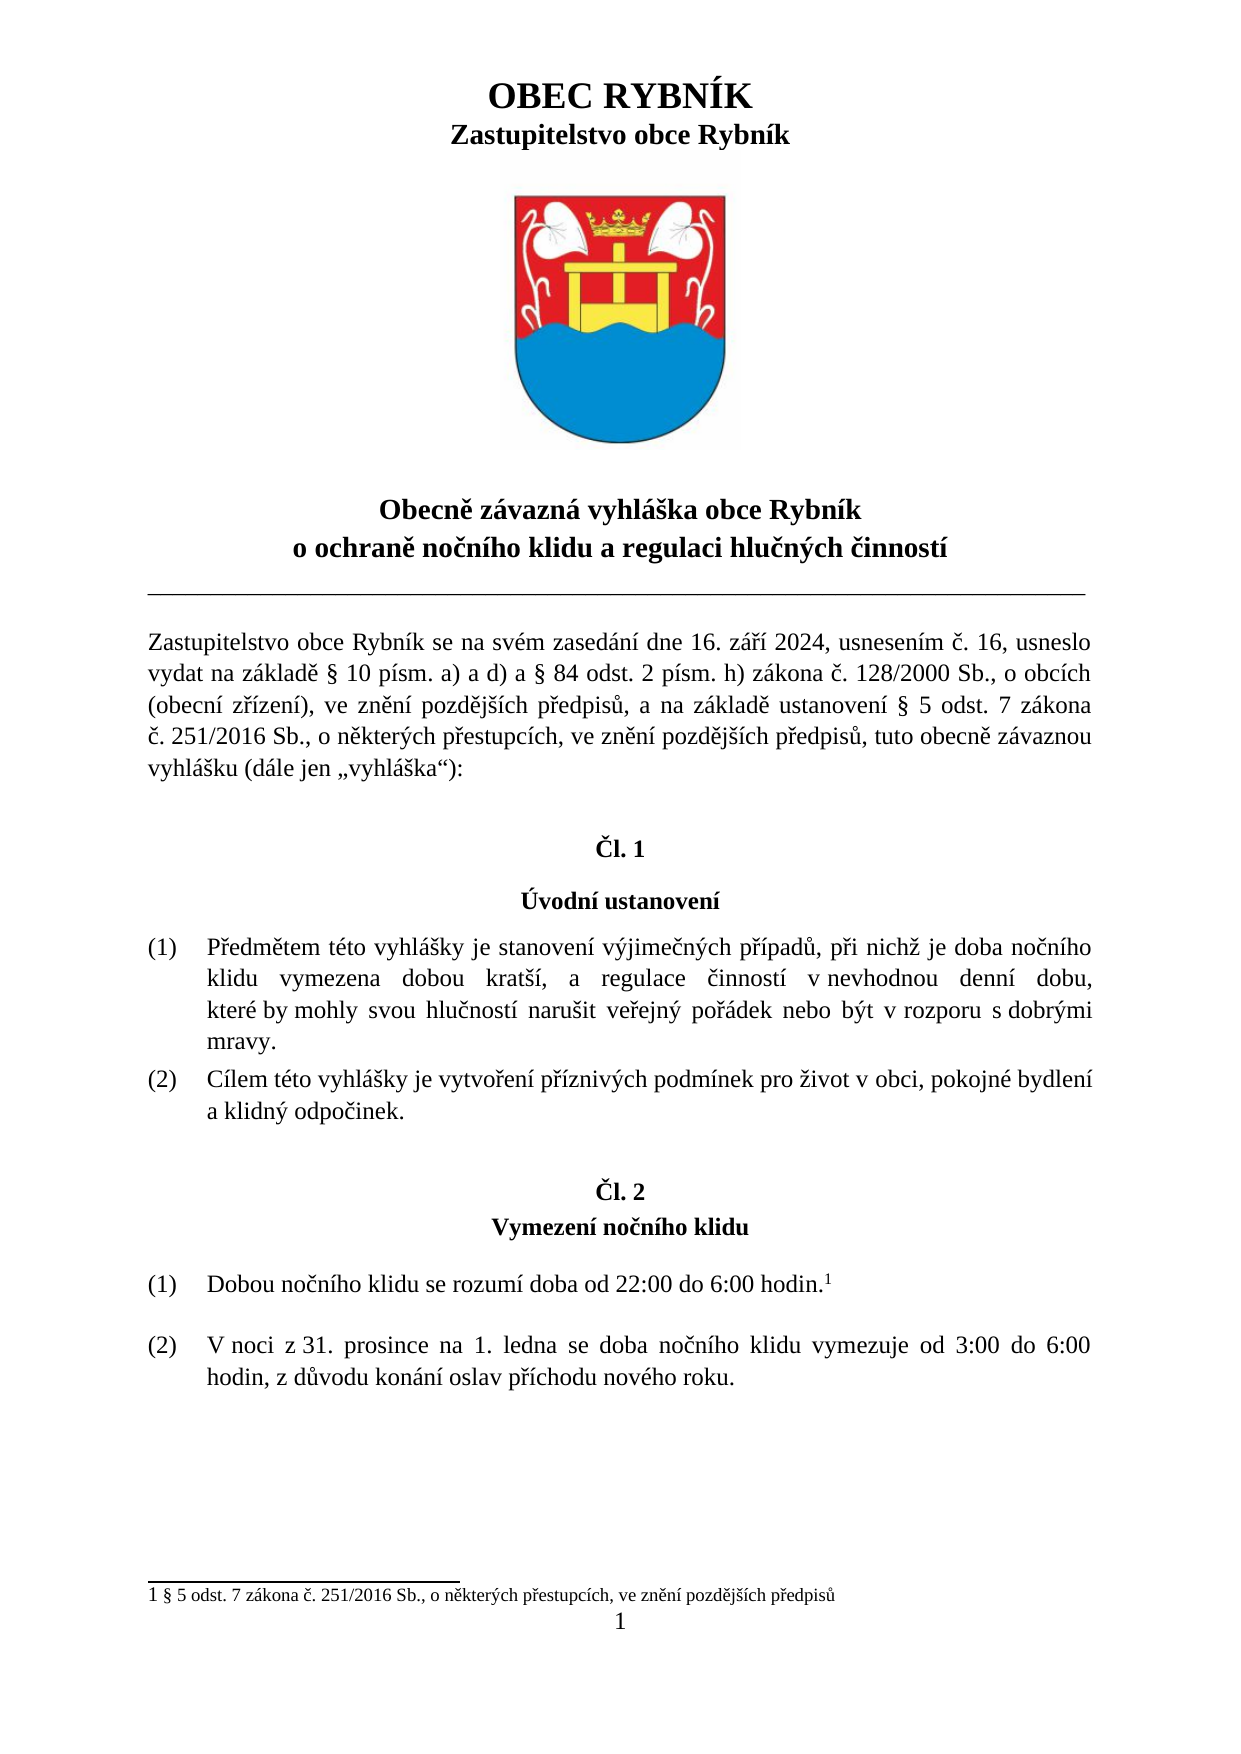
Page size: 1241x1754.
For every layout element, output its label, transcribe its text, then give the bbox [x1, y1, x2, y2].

text Úvodní ustanovení [148, 886, 1093, 915]
text Obecně závazná vyhláška obce Rybník [148, 492, 1093, 526]
text Čl. 2 [148, 1177, 1093, 1205]
list Dobou nočního klidu se rozumí doba od 22:00 do 6:00 hodin. [148, 1269, 1093, 1298]
text Zastupitelstvo obce Rybník [148, 117, 1093, 150]
list V noci z 31. prosince na 1. ledna se doba nočního klidu vymezuje od 3:00 do 6:00 hodin, z důvodu konání oslav příchodu nového roku. [148, 1330, 1093, 1391]
text Vymezení nočního klidu [148, 1212, 1093, 1240]
text OBEC RYBNÍK [148, 74, 1093, 117]
list § 5 odst. 7 zákona č. 251/2016 Sb., o některých přestupcích, ve znění pozdějších předpisů [148, 1582, 1093, 1606]
text ___________________________________________________________________________ [148, 569, 1093, 598]
subtitle Zastupitelstvo obce Rybník se na svém zasedání dne 16. září 2024, usnesením č. 16, usneslo vydat na základě § 10 písm. a) a d) a § 84 odst. 2 písm. h) zákona č. 128/2000 Sb., o obcích (obecní zřízení), ve znění pozdějších předpisů, a na základě ustanovení § 5 odst. 7 zákona č. 251/2016 Sb., o některých přestupcích, ve znění pozdějších předpisů, tuto obecně závaznou vyhlášku (dále jen „vyhláška“): [148, 627, 1093, 782]
list Cílem této vyhlášky je vytvoření příznivých podmínek pro život v obci, pokojné bydlení a klidný odpočinek. [148, 1064, 1093, 1124]
text Čl. 1 [148, 834, 1093, 863]
list Předmětem této vyhlášky je stanovení výjimečných případů, při nichž je doba nočního klidu vymezena dobou kratší, a regulace činností v nevhodnou denní dobu, které by mohly svou hlučností narušit veřejný pořádek nebo být v rozporu s dobrými mravy. [148, 932, 1093, 1055]
text o ochraně nočního klidu a regulaci hlučných činností [148, 531, 1093, 564]
